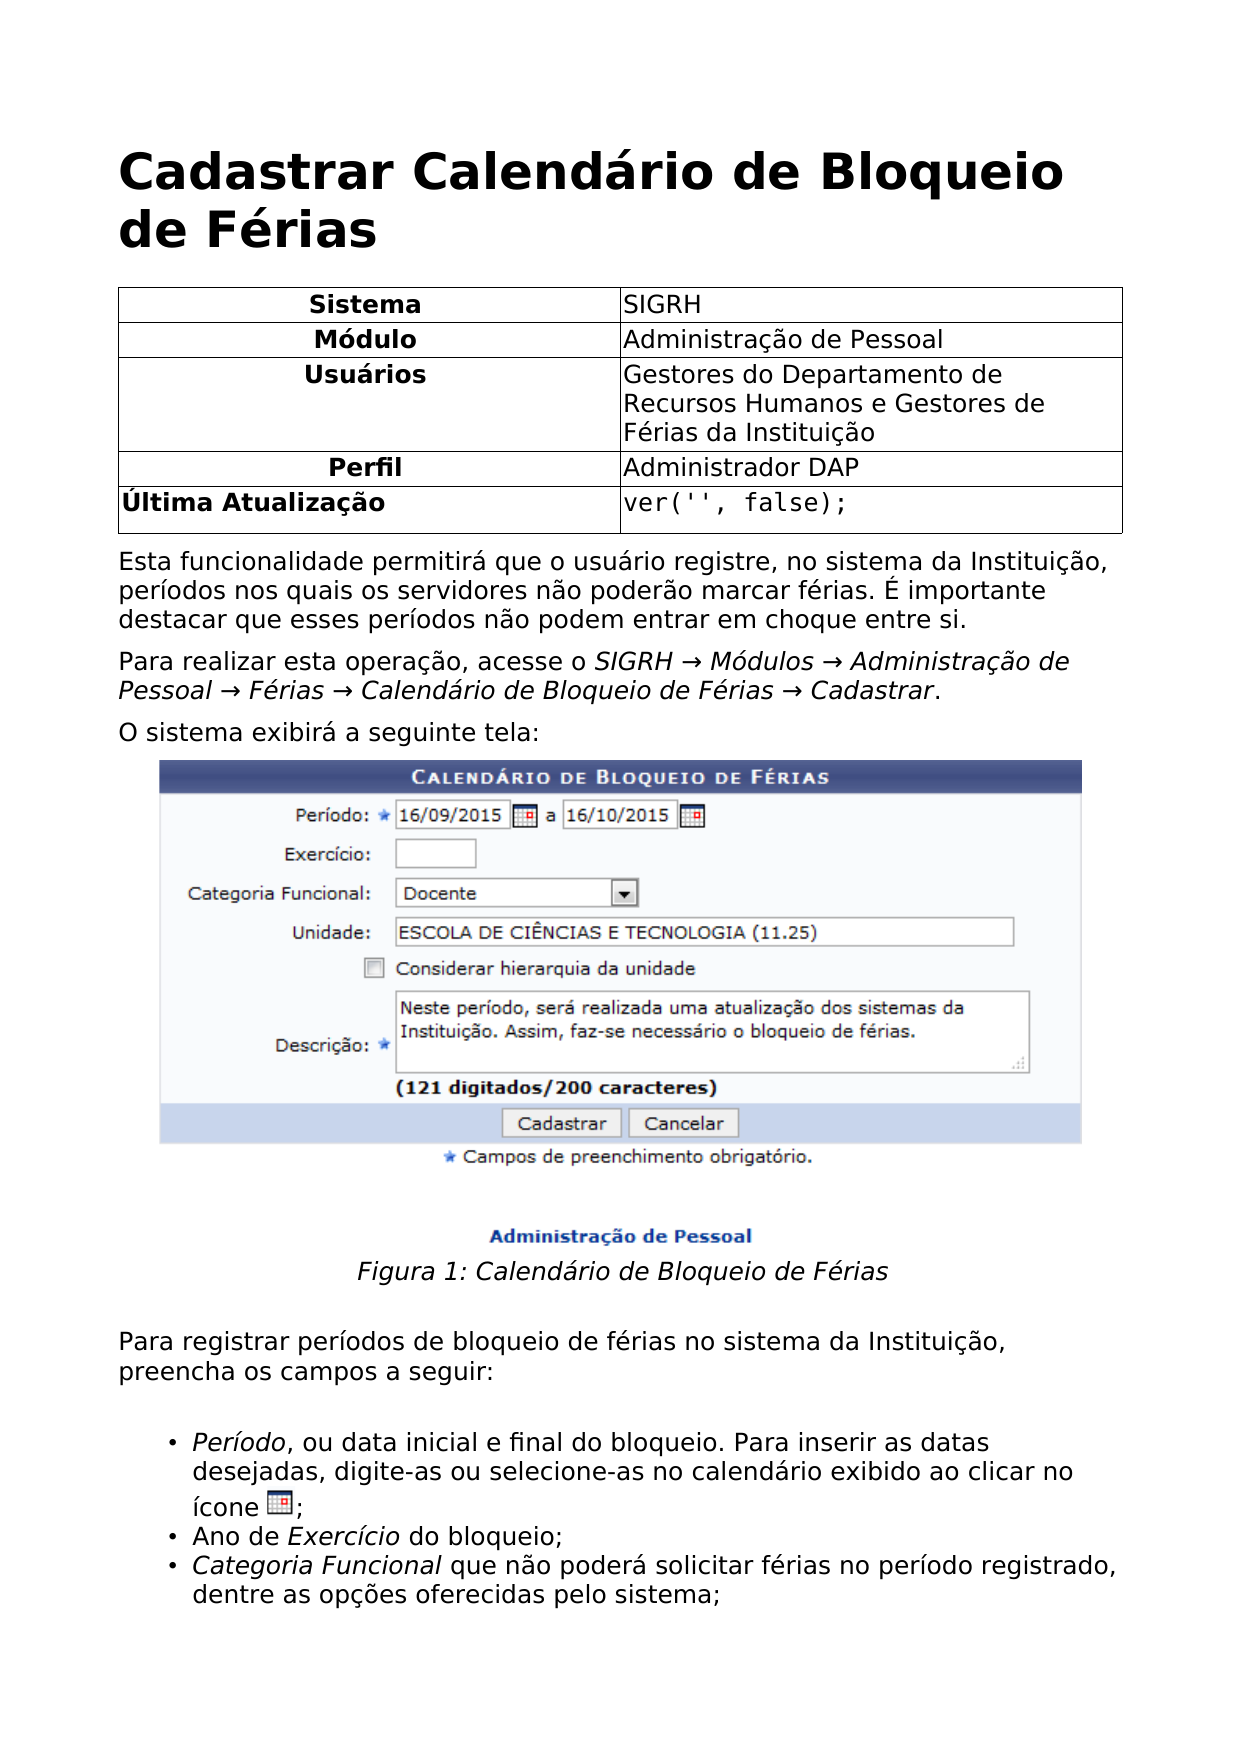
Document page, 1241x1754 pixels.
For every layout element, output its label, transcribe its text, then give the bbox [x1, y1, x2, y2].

text Para realizar esta operação, acesse o SIGRH → Módulos → Administração de Pessoal → Férias → Calendário de Bloqueio de Férias → Cadastrar. [118, 647, 1122, 706]
table_header SIGRH [621, 288, 1122, 322]
table_cell Perfil [119, 452, 620, 486]
list Ano de Exercício do bloqueio; [177, 1522, 1122, 1551]
table_cell Administração de Pessoal [621, 323, 1122, 357]
picture [267, 1486, 296, 1516]
text O sistema exibirá a seguinte tela: [118, 718, 1122, 747]
table_header Sistema [119, 288, 620, 322]
list Categoria Funcional que não poderá solicitar férias no período registrado, dentre as opções oferecidas pelo sistema; [177, 1551, 1122, 1609]
text Esta funcionalidade permitirá que o usuário registre, no sistema da Instituição, períodos nos quais os servidores não poderão marcar férias. É importante destacar que esses períodos não podem entrar em choque entre si. [118, 547, 1122, 635]
table_cell Gestores do Departamento de Recursos Humanos e Gestores de Férias da Instituição [621, 358, 1122, 451]
text Para registrar períodos de bloqueio de férias no sistema da Instituição, preencha os campos a seguir: [118, 1328, 1122, 1386]
table_cell Módulo [119, 323, 620, 357]
table_cell Administrador DAP [621, 452, 1122, 486]
picture [158, 760, 1082, 1257]
table_cell Usuários [119, 358, 620, 451]
table_cell ver('', false); [621, 487, 1122, 532]
list Período, ou data inicial e final do bloqueio. Para inserir as datas desejadas, digite-as ou selecione-as no calendário exibido ao clicar no ícone ; [177, 1428, 1122, 1522]
table_cell Última Atualização [119, 487, 620, 532]
text Figura 1: Calendário de Bloqueio de Férias [158, 1257, 1082, 1286]
subtitle Cadastrar Calendário de Bloqueio de Férias [118, 143, 1122, 259]
